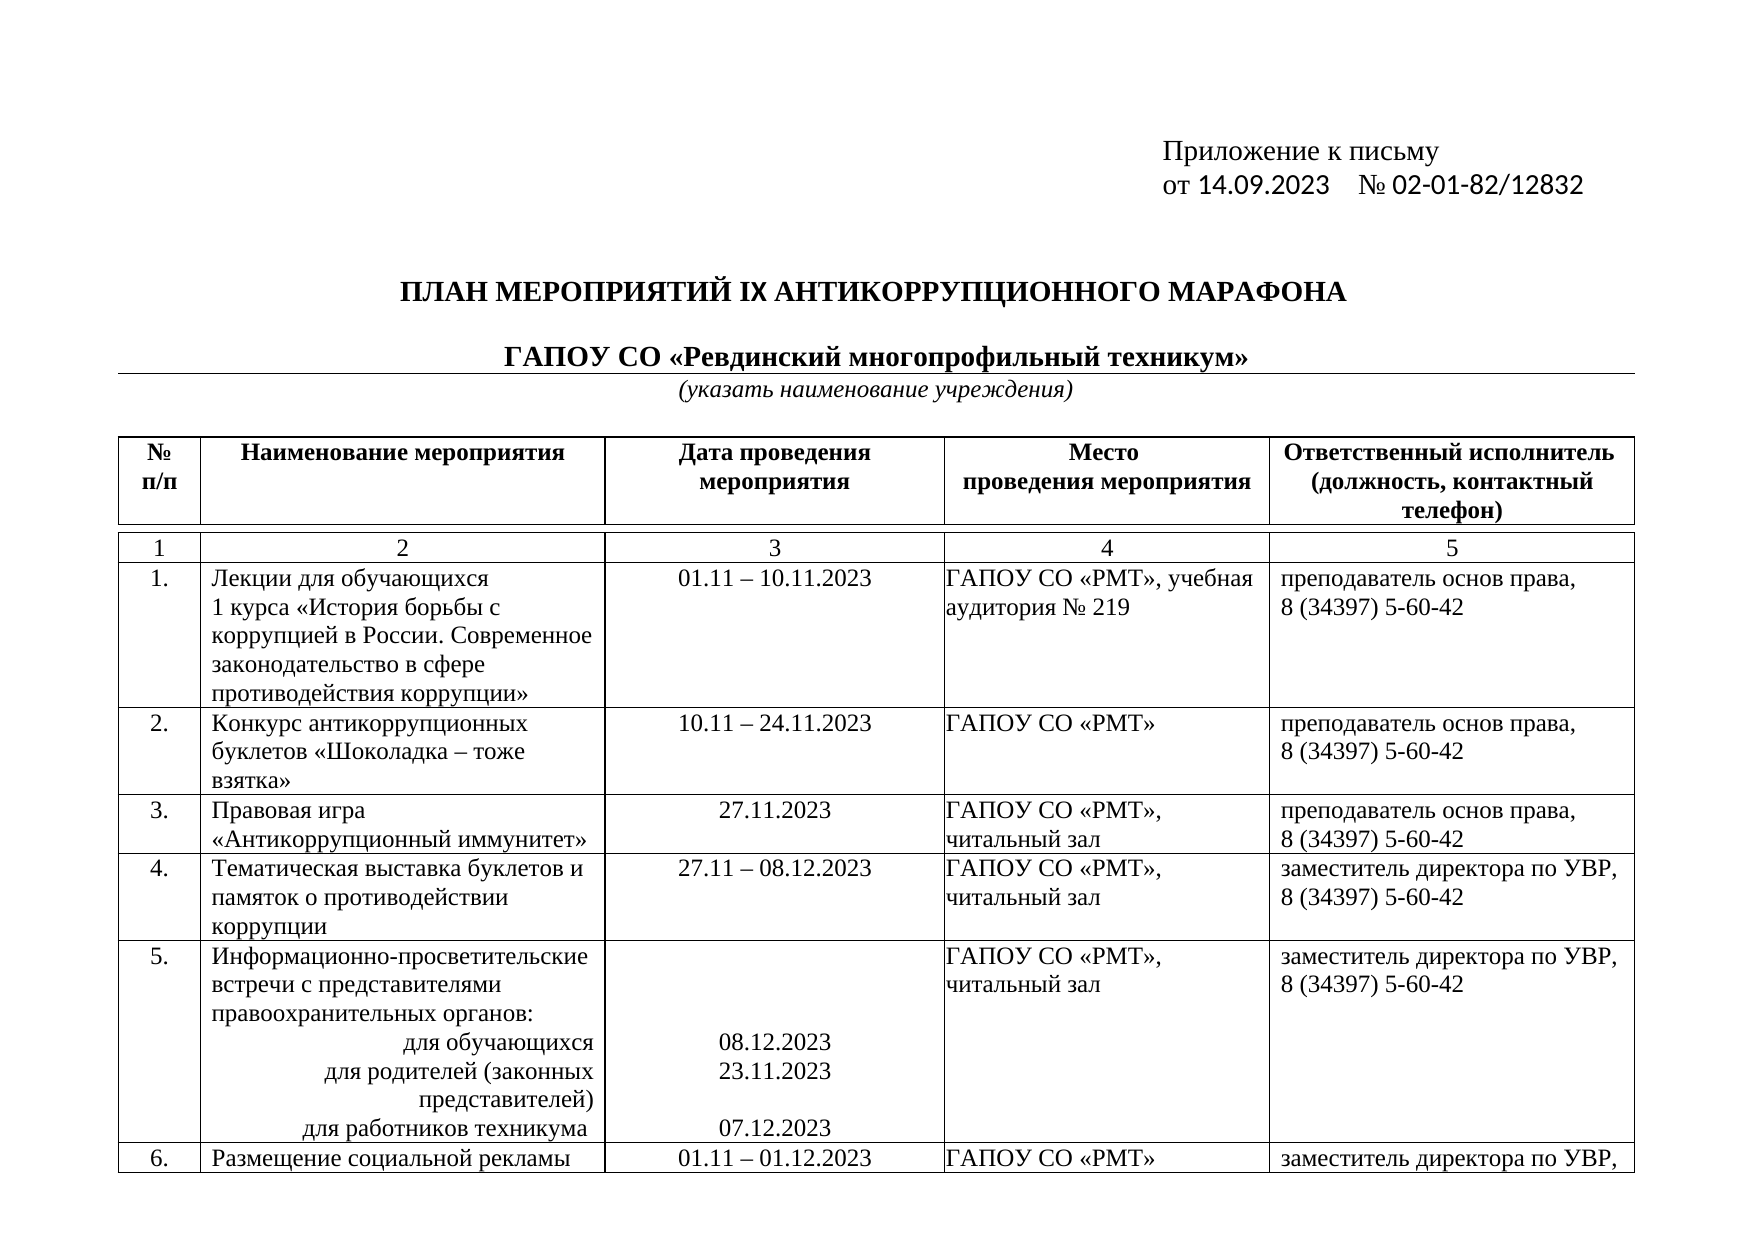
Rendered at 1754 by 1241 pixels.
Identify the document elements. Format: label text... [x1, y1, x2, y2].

table_cell преподаватель основ права, 8 (34397) 5-60-42 [1270, 708, 1634, 794]
table_cell Правовая игра «Антикоррупционный иммунитет» [201, 795, 604, 852]
table_header Место проведения мероприятия [945, 438, 1269, 524]
table_cell ГАПОУ СО «РМТ», читальный зал [945, 941, 1269, 1142]
table_cell 2. [119, 708, 200, 794]
text (указать наименование учреждения) [118, 374, 1636, 403]
table_header Наименование мероприятия [201, 438, 604, 524]
table_cell заместитель директора по УВР, 8 (34397) 5-60-42 [1270, 941, 1634, 1142]
table_cell 08.12.2023 23.11.2023 07.12.2023 [606, 941, 944, 1142]
table_cell 01.11 – 10.11.2023 [606, 563, 944, 707]
table_cell 6. [119, 1143, 200, 1172]
table_cell преподаватель основ права, 8 (34397) 5-60-42 [1270, 563, 1634, 707]
table_cell № 02-01-82/12832 [1358, 166, 1621, 202]
table_cell 27.11 – 08.12.2023 [606, 854, 944, 940]
table_header 5 [1270, 533, 1634, 562]
table_header Ответственный исполнитель (должность, контактный телефон) [1270, 438, 1634, 524]
table_header 1 [119, 533, 200, 562]
table_cell 01.11 – 01.12.2023 [606, 1143, 944, 1172]
table_cell [118, 166, 1151, 202]
table_header [118, 133, 1151, 166]
table_header Приложение к письму [1151, 133, 1621, 166]
table_header № п/п [119, 438, 200, 524]
table_header 2 [201, 533, 604, 562]
table_cell Лекции для обучающихся 1 курса «История борьбы с коррупцией в России. Современное законодательство в сфере противодействия коррупции» [201, 563, 604, 707]
table_cell 1. [119, 563, 200, 707]
table_header 4 [945, 533, 1269, 562]
table_cell ГАПОУ СО «РМТ», читальный зал [945, 854, 1269, 940]
text ПЛАН МЕРОПРИЯТИЙ IX АНТИКОРРУПЦИОННОГО МАРАФОНА [118, 273, 1636, 309]
table_cell преподаватель основ права, 8 (34397) 5-60-42 [1270, 795, 1634, 852]
table_header 3 [606, 533, 944, 562]
table_cell Конкурс антикоррупционных буклетов «Шоколадка – тоже взятка» [201, 708, 604, 794]
table_header ГАПОУ СО «Ревдинский многопрофильный техникум» [118, 340, 1635, 373]
table_cell 3. [119, 795, 200, 852]
table_cell ГАПОУ СО «РМТ», читальный зал [945, 795, 1269, 852]
table_cell 10.11 – 24.11.2023 [606, 708, 944, 794]
table_cell Тематическая выставка буклетов и памяток о противодействии коррупции [201, 854, 604, 940]
table_cell заместитель директора по УВР, 8 (34397) 5-60-42 [1270, 854, 1634, 940]
table_cell Информационно-просветительские встречи с представителями правоохранительных органов: для обучающихся для родителей (законных представителей) для работников техникума [201, 941, 604, 1142]
table_cell ГАПОУ СО «РМТ» [945, 1143, 1269, 1172]
table_cell от 14.09.2023 [1151, 166, 1358, 202]
table_cell 4. [119, 854, 200, 940]
table_cell 27.11.2023 [606, 795, 944, 852]
table_cell ГАПОУ СО «РМТ», учебная аудитория № 219 [945, 563, 1269, 707]
table_cell Размещение социальной рекламы [201, 1143, 604, 1172]
table_cell 5. [119, 941, 200, 1142]
table_header Дата проведения мероприятия [606, 438, 944, 524]
table_cell заместитель директора по УВР, [1270, 1143, 1634, 1172]
table_cell ГАПОУ СО «РМТ» [945, 708, 1269, 794]
